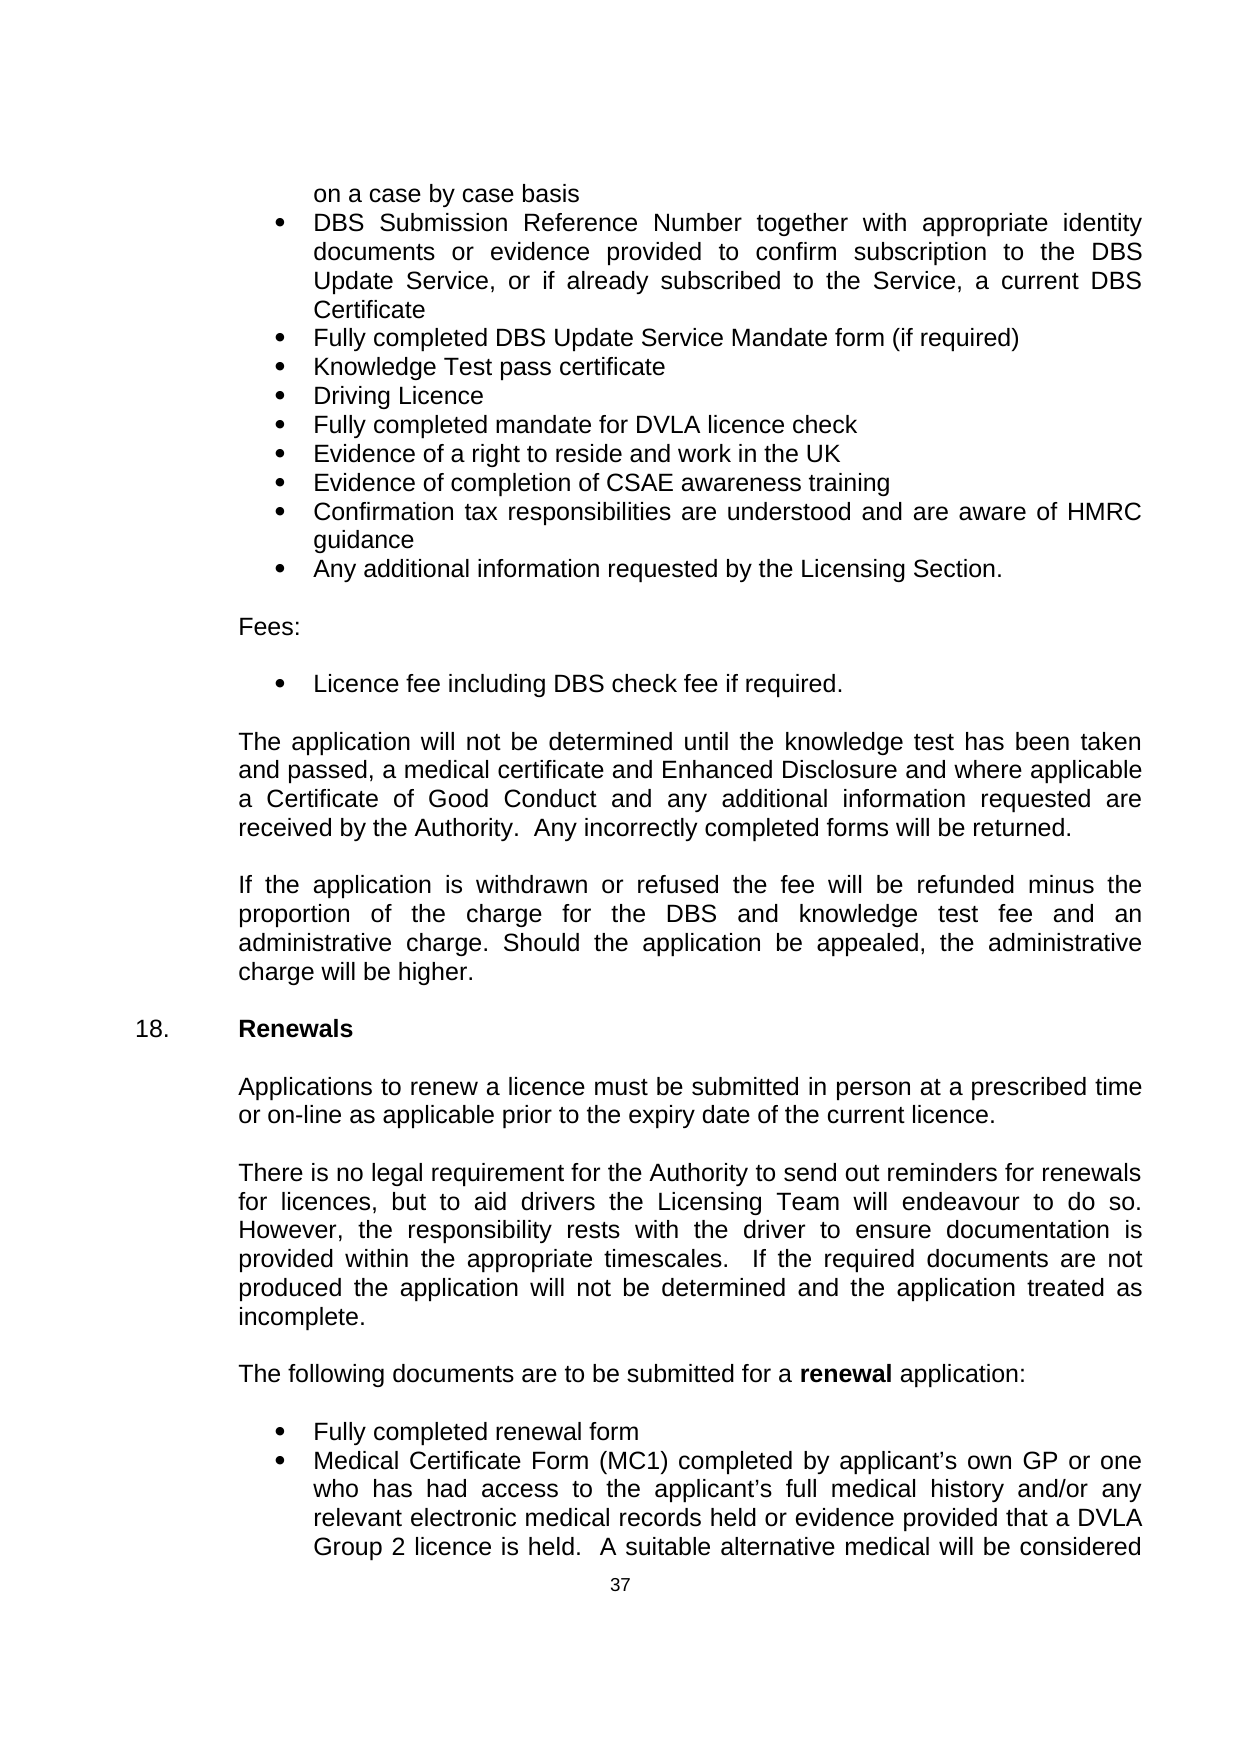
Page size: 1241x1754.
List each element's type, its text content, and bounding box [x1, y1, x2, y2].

table_cell [124, 1417, 227, 1446]
table_cell The following documents are to be submitted for a renewal application: [227, 1359, 1155, 1388]
table_cell on a case by case basis [227, 180, 1155, 208]
table_cell Driving Licence [227, 381, 1155, 410]
table_cell Renewals [227, 1014, 1155, 1043]
table_cell [227, 1388, 1155, 1417]
table_cell [227, 583, 1155, 612]
table_cell [124, 1072, 227, 1359]
table_cell The application will not be determined until the knowledge test has been taken and passed, a medical certificate and Enhanced Disclosure and where applicable a Certificate of Good Conduct and any additional information requested are received by the Authority. Any incorrectly completed forms will be returned. [227, 727, 1155, 842]
table_cell Applications to renew a licence must be submitted in person at a prescribed time or on-line as applicable prior to the expiry date of the current licence. There is no legal requirement for the Authority to send out reminders for renewals for licences, but to aid drivers the Licensing Team will endeavour to do so. However, the responsibility rests with the driver to ensure documentation is provided within the appropriate timescales. If the required documents are not produced the application will not be determined and the application treated as incomplete. [227, 1072, 1155, 1359]
table_cell [124, 1446, 227, 1561]
table_cell DBS Submission Reference Number together with appropriate identity documents or evidence provided to confirm subscription to the DBS Update Service, or if already subscribed to the Service, a current DBS Certificate [227, 208, 1155, 323]
table_cell [124, 410, 227, 583]
table_cell [124, 180, 227, 208]
table_cell [124, 1043, 227, 1072]
table_cell 18. [124, 1014, 227, 1043]
table_cell [124, 381, 227, 410]
table_cell [124, 727, 227, 842]
table_cell [124, 1359, 227, 1388]
table_cell [124, 612, 227, 640]
table_cell [124, 583, 227, 612]
table_cell [227, 1043, 1155, 1072]
table_cell [124, 871, 227, 1014]
table_cell [124, 323, 227, 352]
table_cell Fully completed mandate for DVLA licence check Evidence of a right to reside and work in the UK Evidence of completion of CSAE awareness training Confirmation tax responsibilities are understood and are aware of HMRC guidance Any additional information requested by the Licensing Section. [227, 410, 1155, 583]
table_cell [124, 842, 227, 871]
table_cell Fully completed DBS Update Service Mandate form (if required) [227, 323, 1155, 352]
table_cell [227, 640, 1155, 669]
table_cell [227, 698, 1155, 727]
table_cell Knowledge Test pass certificate [227, 352, 1155, 381]
table_cell Fees: [227, 612, 1155, 640]
table_cell Licence fee including DBS check fee if required. [227, 669, 1155, 698]
table_cell [124, 352, 227, 381]
table_cell [124, 208, 227, 323]
table_cell If the application is withdrawn or refused the fee will be refunded minus the proportion of the charge for the DBS and knowledge test fee and an administrative charge. Should the application be appealed, the administrative charge will be higher. [227, 871, 1155, 1014]
table_cell Medical Certificate Form (MC1) completed by applicant’s own GP or one who has had access to the applicant’s full medical history and/or any relevant electronic medical records held or evidence provided that a DVLA Group 2 licence is held. A suitable alternative medical will be considered [227, 1446, 1155, 1561]
table_cell Fully completed renewal form [227, 1417, 1155, 1446]
table_cell [124, 640, 227, 669]
table_cell [227, 842, 1155, 871]
table_cell [124, 698, 227, 727]
table_cell [124, 1388, 227, 1417]
table_cell [124, 669, 227, 698]
